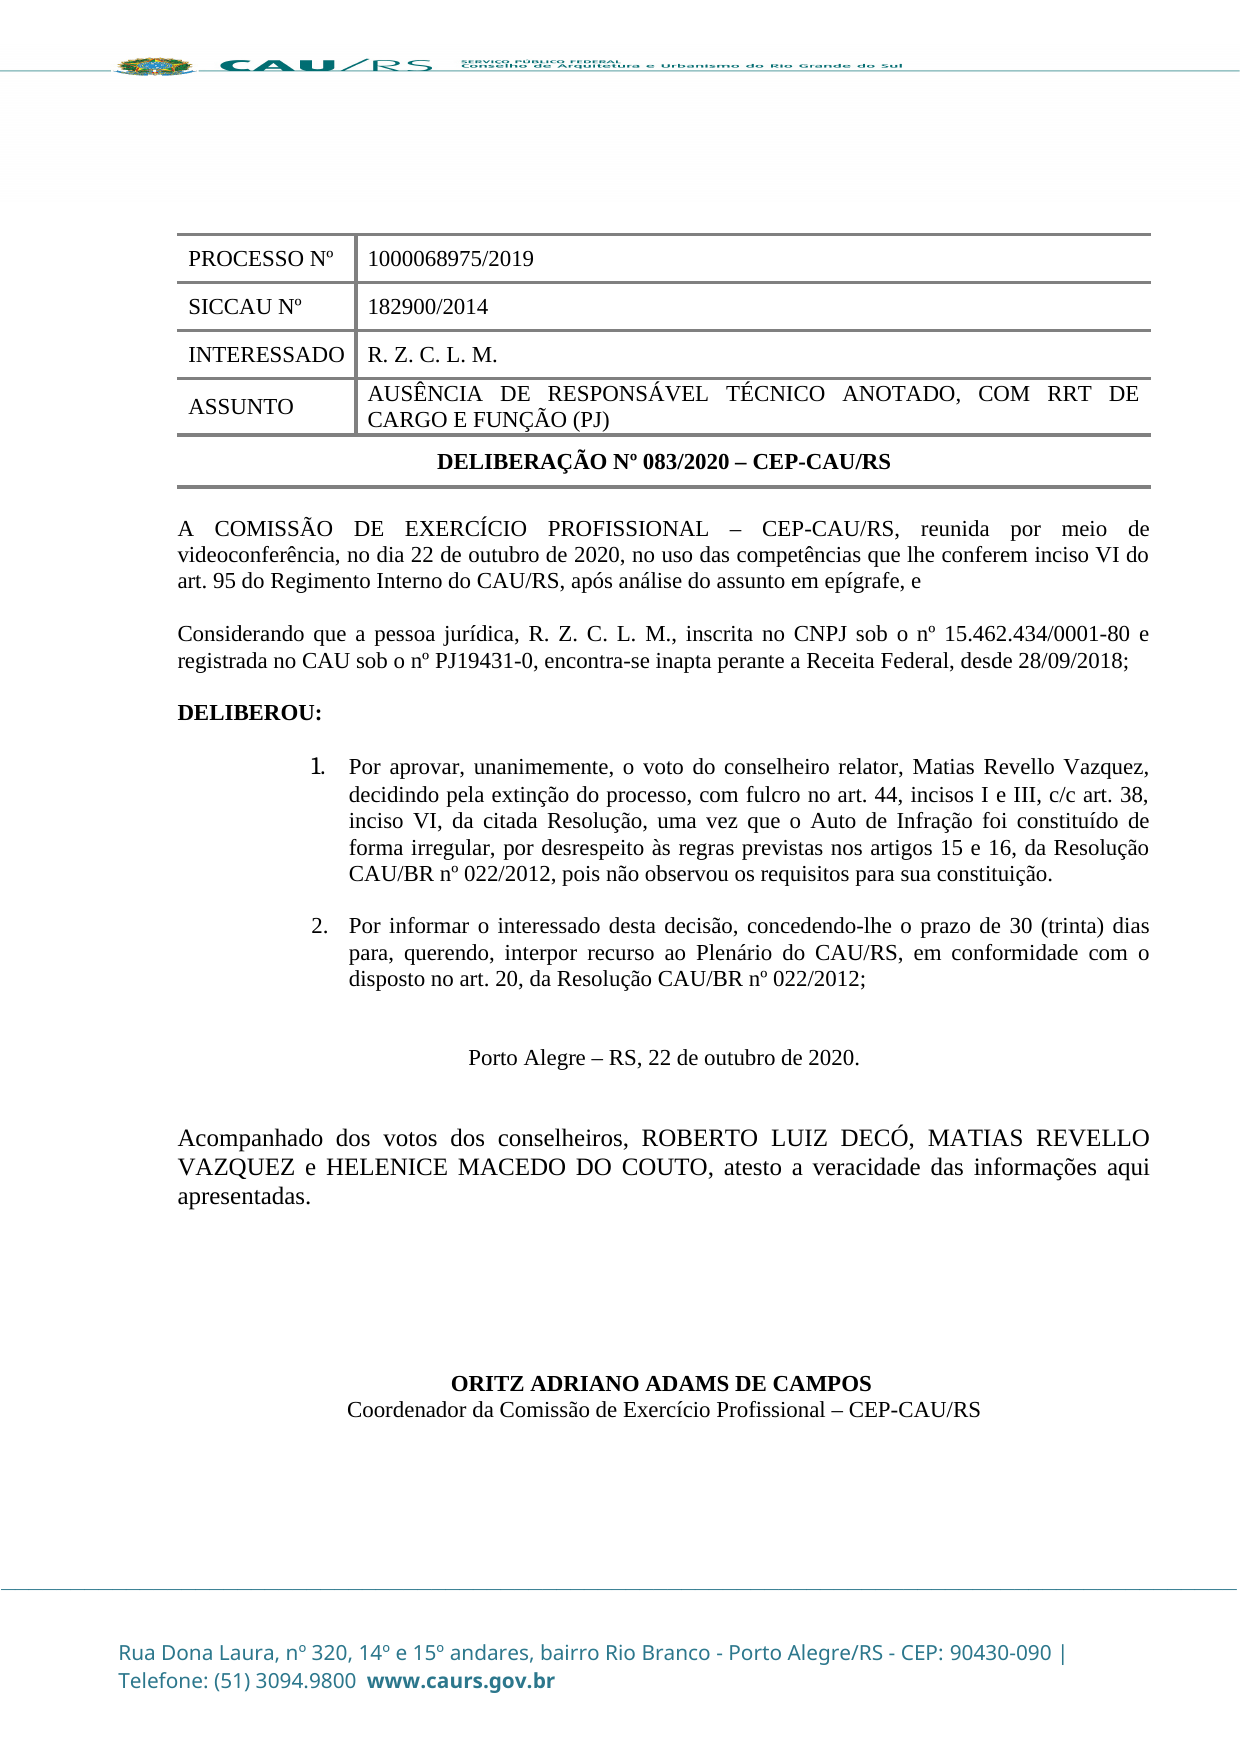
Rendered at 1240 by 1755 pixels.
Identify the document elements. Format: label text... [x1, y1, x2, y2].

list Por aprovar, unanimemente, o voto do conselheiro relator, Matias Revello Vazquez, decidindo pela extinção do processo, com fulcro no art. 44, incisos I e III, c/c art. 38, inciso VI, da citada Resolução, uma vez que o Auto de Infração foi constituído de forma irregular, por desrespeito às regras previstas nos artigos 15 e 16, da Resolução CAU/BR nº 022/2012, pois não observou os requisitos para sua constituição. [311, 752, 1151, 886]
table_cell 182900/2014 [358, 284, 1151, 329]
text ORITZ ADRIANO ADAMS DE CAMPOS [177, 1370, 1151, 1397]
table_cell DELIBERAÇÃO Nº 083/2020 – CEP-CAU/RS [177, 437, 1151, 485]
table_cell SICCAU Nº [177, 284, 354, 329]
table_header PROCESSO Nº [177, 236, 354, 281]
text A COMISSÃO DE EXERCÍCIO PROFISSIONAL – CEP-CAU/RS, reunida por meio de videoconferência, no dia 22 de outubro de 2020, no uso das competências que lhe conferem inciso VI do art. 95 do Regimento Interno do CAU/RS, após análise do assunto em epígrafe, e [177, 515, 1151, 594]
text Considerando que a pessoa jurídica, R. Z. C. L. M., inscrita no CNPJ sob o nº 15.462.434/0001-80 e registrada no CAU sob o nº PJ19431-0, encontra-se inapta perante a Receita Federal, desde 28/09/2018; [177, 620, 1151, 673]
table_cell ASSUNTO [177, 380, 354, 433]
table_cell INTERESSADO [177, 332, 354, 377]
table_cell AUSÊNCIA DE RESPONSÁVEL TÉCNICO ANOTADO, COM RRT DE CARGO E FUNÇÃO (PJ) [358, 380, 1151, 433]
text DELIBEROU: [177, 699, 1151, 726]
text Acompanhado dos votos dos conselheiros, ROBERTO LUIZ DECÓ, MATIAS REVELLO VAZQUEZ e HELENICE MACEDO DO COUTO, atesto a veracidade das informações aqui apresentadas. [177, 1123, 1151, 1210]
text Porto Alegre – RS, 22 de outubro de 2020. [177, 1044, 1151, 1071]
table_cell R. Z. C. L. M. [358, 332, 1151, 377]
list Por informar o interessado desta decisão, concedendo-lhe o prazo de 30 (trinta) dias para, querendo, interpor recurso ao Plenário do CAU/RS, em conformidade com o disposto no art. 20, da Resolução CAU/BR nº 022/2012; [311, 913, 1151, 992]
table_header 1000068975/2019 [358, 236, 1151, 281]
text Coordenador da Comissão de Exercício Profissional – CEP-CAU/RS [177, 1397, 1151, 1423]
